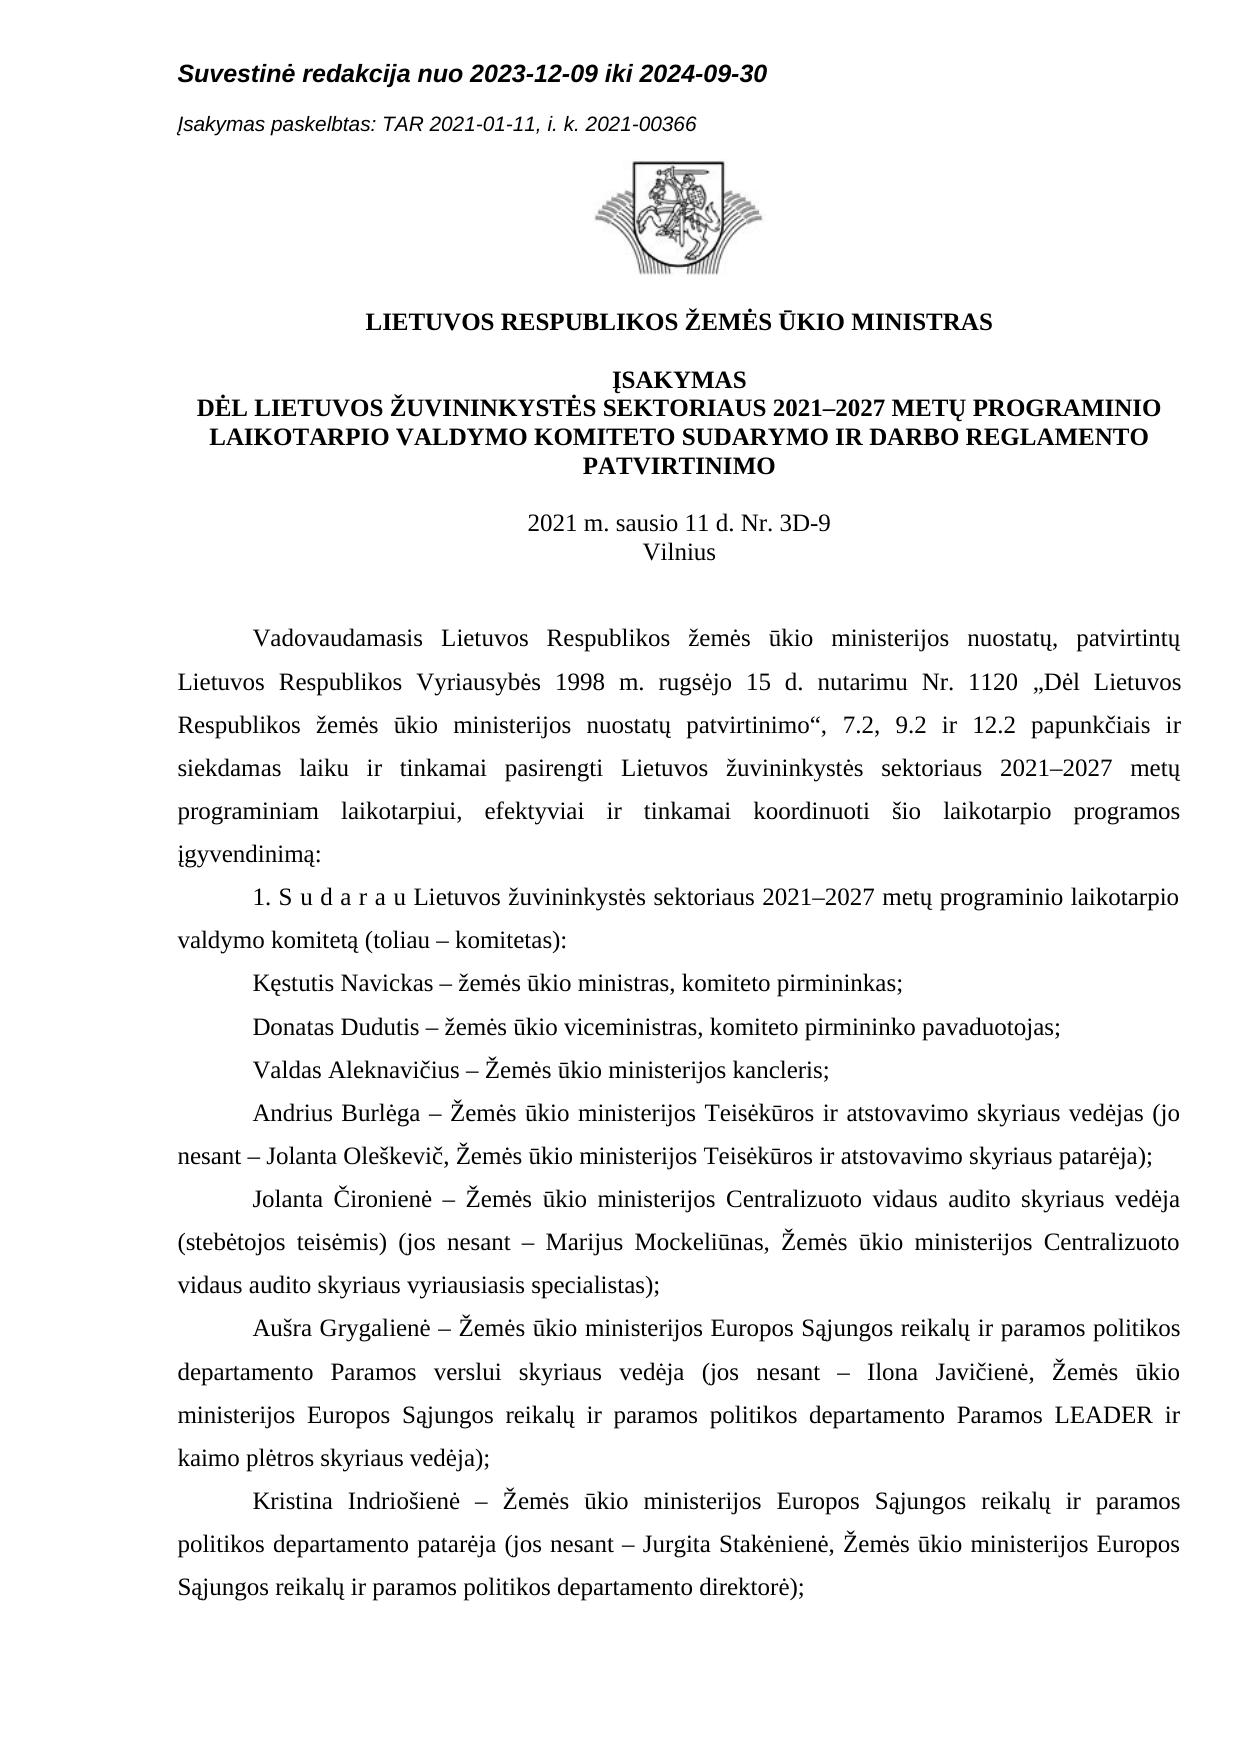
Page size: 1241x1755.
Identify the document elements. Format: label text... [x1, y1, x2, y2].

text Suvestinė redakcija nuo 2023-12-09 iki 2024-09-30 [177, 59, 1181, 88]
text Įsakymas paskelbtas: TAR 2021-01-11, i. k. 2021-00366 [177, 112, 1181, 136]
text 2021 m. sausio 11 d. Nr. 3D-9 [177, 508, 1181, 537]
text Valdas Aleknavičius – Žemės ūkio ministerijos kancleris; [177, 1055, 1181, 1083]
text Vilnius [177, 537, 1181, 566]
text Donatas Dudutis – žemės ūkio viceministras, komiteto pirmininko pavaduotojas; [177, 1012, 1181, 1040]
text Vadovaudamasis Lietuvos Respublikos žemės ūkio ministerijos nuostatų, patvirtintų Lietuvos Respublikos Vyriausybės 1998 m. rugsėjo 15 d. nutarimu Nr. 1120 „Dėl Lietuvos Respublikos žemės ūkio ministerijos nuostatų patvirtinimo“, 7.2, 9.2 ir 12.2 papunkčiais ir siekdamas laiku ir tinkamai pasirengti Lietuvos žuvininkystės sektoriaus 2021–2027 metų programiniam laikotarpiui, efektyviai ir tinkamai koordinuoti šio laikotarpio programos įgyvendinimą: [177, 623, 1181, 868]
text Andrius Burlėga – Žemės ūkio ministerijos Teisėkūros ir atstovavimo skyriaus vedėjas (jo nesant – Jolanta Oleškevič, Žemės ūkio ministerijos Teisėkūros ir atstovavimo skyriaus patarėja); [177, 1098, 1181, 1170]
text Jolanta Čironienė – Žemės ūkio ministerijos Centralizuoto vidaus audito skyriaus vedėja (stebėtojos teisėmis) (jos nesant – Marijus Mockeliūnas, Žemės ūkio ministerijos Centralizuoto vidaus audito skyriaus vyriausiasis specialistas); [177, 1184, 1181, 1299]
text ĮSAKYMAS [177, 365, 1181, 393]
text Kristina Indriošienė – Žemės ūkio ministerijos Europos Sąjungos reikalų ir paramos politikos departamento patarėja (jos nesant – Jurgita Stakėnienė, Žemės ūkio ministerijos Europos Sąjungos reikalų ir paramos politikos departamento direktorė); [177, 1486, 1181, 1601]
text 1. S u d a r a u Lietuvos žuvininkystės sektoriaus 2021–2027 metų programinio laikotarpio valdymo komitetą (toliau – komitetas): [177, 882, 1181, 954]
text LIETUVOS RESPUBLIKOS ŽEMĖS ŪKIO MINISTRAS [177, 307, 1181, 336]
text Aušra Grygalienė – Žemės ūkio ministerijos Europos Sąjungos reikalų ir paramos politikos departamento Paramos verslui skyriaus vedėja (jos nesant – Ilona Javičienė, Žemės ūkio ministerijos Europos Sąjungos reikalų ir paramos politikos departamento Paramos LEADER ir kaimo plėtros skyriaus vedėja); [177, 1313, 1181, 1472]
text DĖL LIETUVOS ŽUVININKYSTĖS SEKTORIAUS 2021–2027 METŲ PROGRAMINIO LAIKOTARPIO VALDYMO KOMITETO SUDARYMO IR DARBO REGLAMENTO PATVIRTINIMO [177, 393, 1181, 480]
text Kęstutis Navickas – žemės ūkio ministras, komiteto pirmininkas; [177, 968, 1181, 997]
